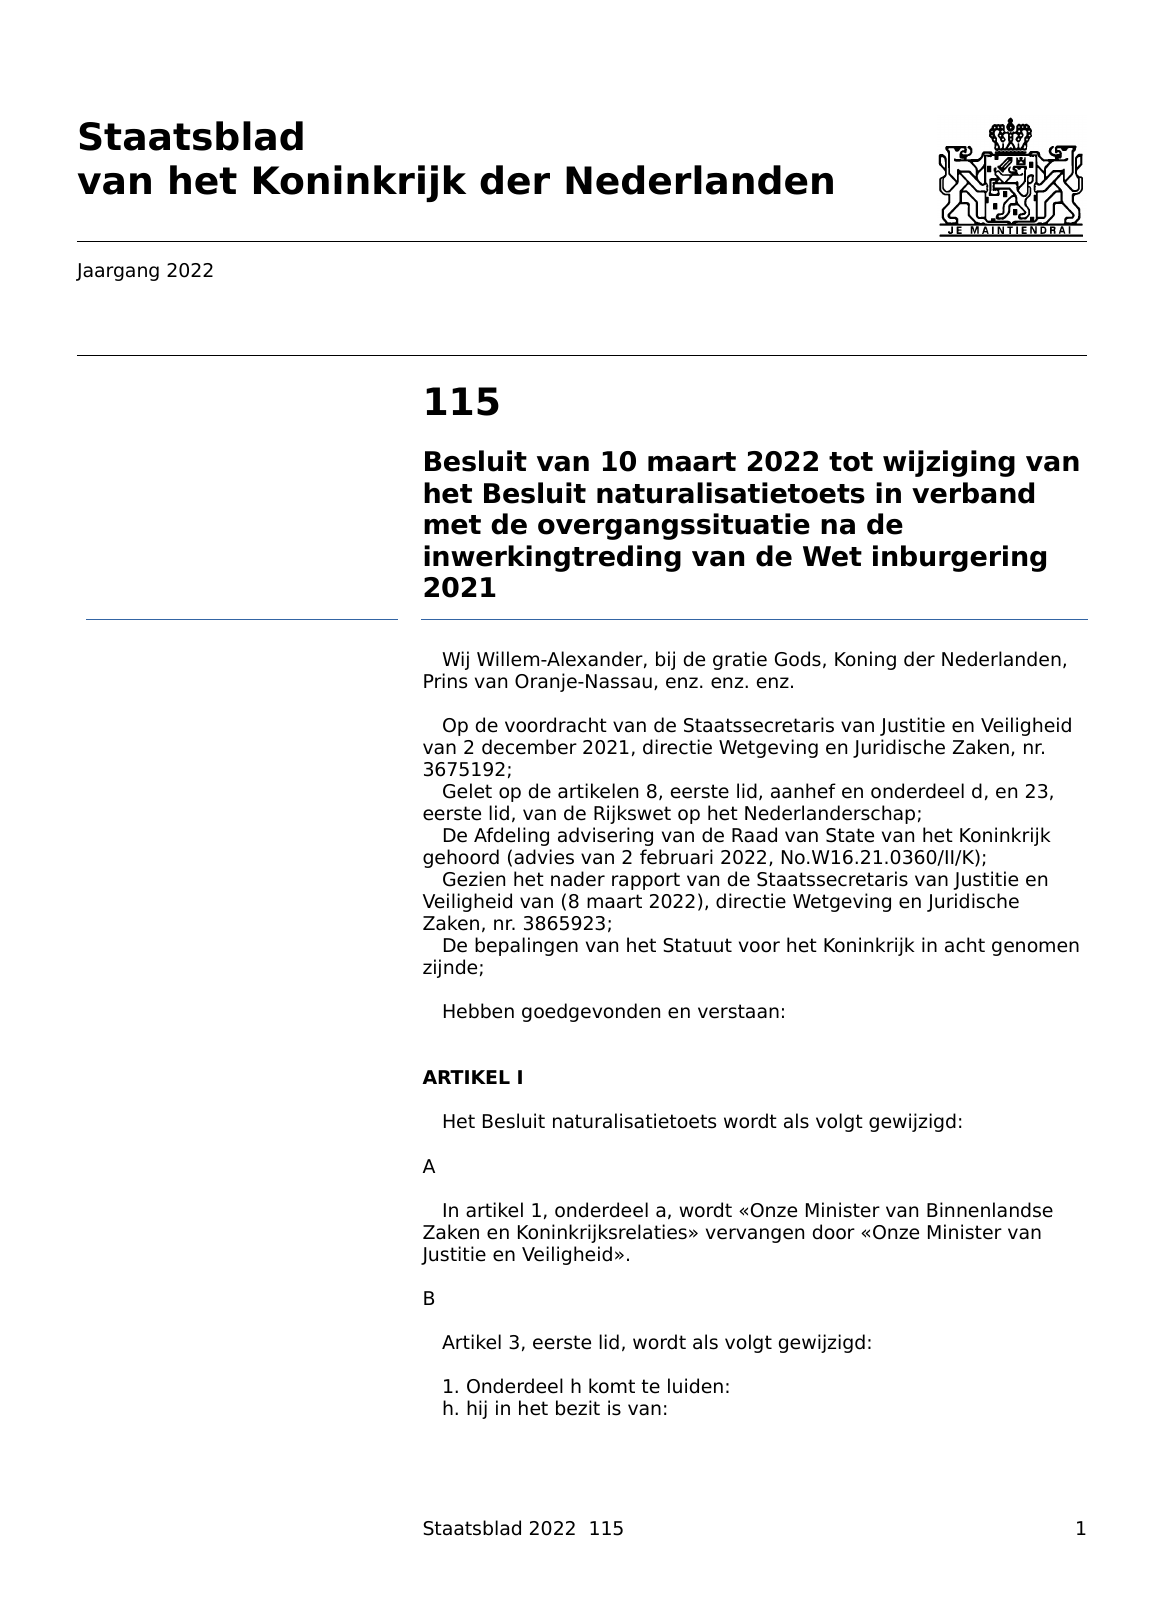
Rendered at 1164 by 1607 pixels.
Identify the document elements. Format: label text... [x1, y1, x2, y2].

text h. hij in het bezit is van: [422, 1398, 1087, 1420]
text Gelet op de artikelen 8, eerste lid, aanhef en onderdeel d, en 23, eerste lid, van de Rijkswet op het Nederlanderschap; [422, 781, 1087, 825]
table_header [886, 100, 1087, 241]
text 1. Onderdeel h komt te luiden: [422, 1376, 1087, 1398]
text Artikel 3, eerste lid, wordt als volgt gewijzigd: [422, 1332, 1087, 1354]
text Hebben goedgevonden en verstaan: [422, 1001, 1087, 1023]
picture [936, 115, 1087, 240]
text In artikel 1, onderdeel a, wordt «Onze Minister van Binnenlandse Zaken en Koninkrijksrelaties» vervangen door «Onze Minister van Justitie en Veiligheid». [422, 1200, 1087, 1266]
text Het Besluit naturalisatietoets wordt als volgt gewijzigd: [422, 1111, 1087, 1133]
text A [422, 1156, 1087, 1177]
table_cell Jaargang 2022 [77, 242, 1087, 355]
text De Afdeling advisering van de Raad van State van het Koninkrijk gehoord (advies van 2 februari 2022, No.W16.21.0360/II/K); [422, 825, 1087, 869]
text B [422, 1288, 1087, 1310]
text Wij Willem-Alexander, bij de gratie Gods, Koning der Nederlanden, Prins van Oranje-Nassau, enz. enz. enz. [422, 649, 1087, 693]
subtitle 115 [422, 381, 1087, 424]
text Besluit van 10 maart 2022 tot wijziging van het Besluit naturalisatietoets in verband met de overgangssituatie na de inwerkingtreding van de Wet inburgering 2021 [422, 447, 1087, 604]
text De bepalingen van het Statuut voor het Koninkrijk in acht genomen zijnde; [422, 935, 1087, 979]
table_header Staatsblad van het Koninkrijk der Nederlanden [77, 100, 886, 241]
subtitle ARTIKEL I [422, 1067, 1087, 1089]
text Gezien het nader rapport van de Staatssecretaris van Justitie en Veiligheid van (8 maart 2022), directie Wetgeving en Juridische Zaken, nr. 3865923; [422, 869, 1087, 935]
text Op de voordracht van de Staatssecretaris van Justitie en Veiligheid van 2 december 2021, directie Wetgeving en Juridische Zaken, nr. 3675192; [422, 715, 1087, 781]
